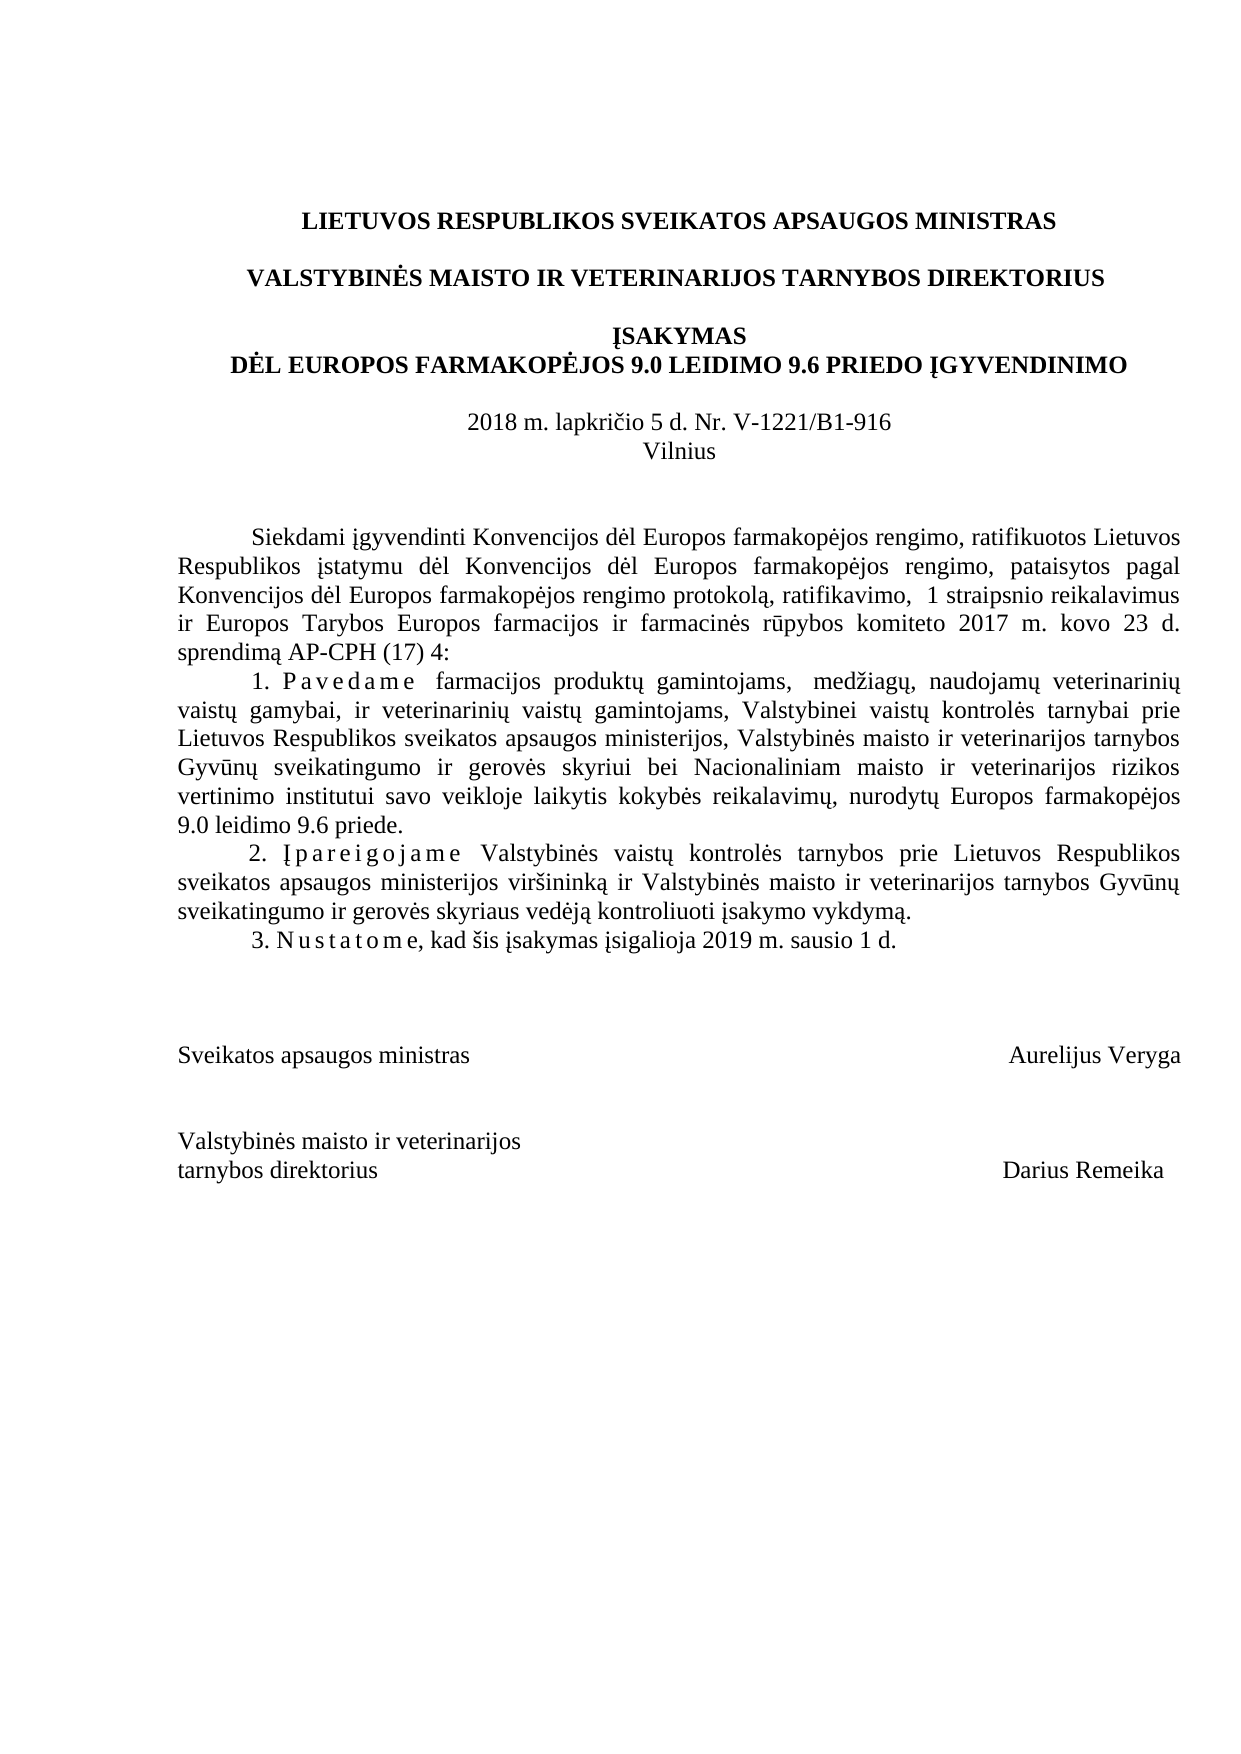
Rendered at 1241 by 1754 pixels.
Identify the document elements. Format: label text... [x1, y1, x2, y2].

text 2. Įpareigojame Valstybinės vaistų kontrolės tarnybos prie Lietuvos Respublikos sveikatos apsaugos ministerijos viršininką ir Valstybinės maisto ir veterinarijos tarnybos Gyvūnų sveikatingumo ir gerovės skyriaus vedėją kontroliuoti įsakymo vykdymą. [177, 838, 1181, 925]
text 1. Pavedame farmacijos produktų gamintojams, medžiagų, naudojamų veterinarinių vaistų gamybai, ir veterinarinių vaistų gamintojams, Valstybinei vaistų kontrolės tarnybai prie Lietuvos Respublikos sveikatos apsaugos ministerijos, Valstybinės maisto ir veterinarijos tarnybos Gyvūnų sveikatingumo ir gerovės skyriui bei Nacionaliniam maisto ir veterinarijos rizikos vertinimo institutui savo veikloje laikytis kokybės reikalavimų, nurodytų Europos farmakopėjos 9.0 leidimo 9.6 priede. [177, 666, 1181, 838]
text Siekdami įgyvendinti Konvencijos dėl Europos farmakopėjos rengimo, ratifikuotos Lietuvos Respublikos įstatymu dėl Konvencijos dėl Europos farmakopėjos rengimo, pataisytos pagal Konvencijos dėl Europos farmakopėjos rengimo protokolą, ratifikavimo, 1 straipsnio reikalavimus ir Europos Tarybos Europos farmacijos ir farmacinės rūpybos komiteto 2017 m. kovo 23 d. sprendimą AP-CPH (17) 4: [177, 522, 1181, 666]
text 2018 m. lapkričio 5 d. Nr. V-1221/B1-916 [177, 407, 1181, 436]
text 3. Nustatome, kad šis įsakymas įsigalioja 2019 m. sausio 1 d. [177, 925, 1181, 953]
text tarnybos direktorius Darius Remeika [177, 1155, 1181, 1183]
text Vilnius [177, 436, 1181, 465]
text Sveikatos apsaugos ministras Aurelijus Veryga [177, 1040, 1181, 1068]
text Valstybinės maisto ir veterinarijos [177, 1126, 1181, 1155]
text DĖL EUROPOS FARMAKOPĖJOS 9.0 leidimo 9.6 PRIEDO ĮGYVENDINIMO [177, 350, 1181, 378]
text VALSTYBINĖS MAISTO IR VETERINARIJOS TARNYBOS DIREKTORIUS [177, 263, 1181, 292]
text LIETUVOS RESPUBLIKOS SVEIKATOS APSAUGOS MINISTRAS [177, 206, 1181, 235]
text ĮSAKYMAS [177, 321, 1181, 350]
